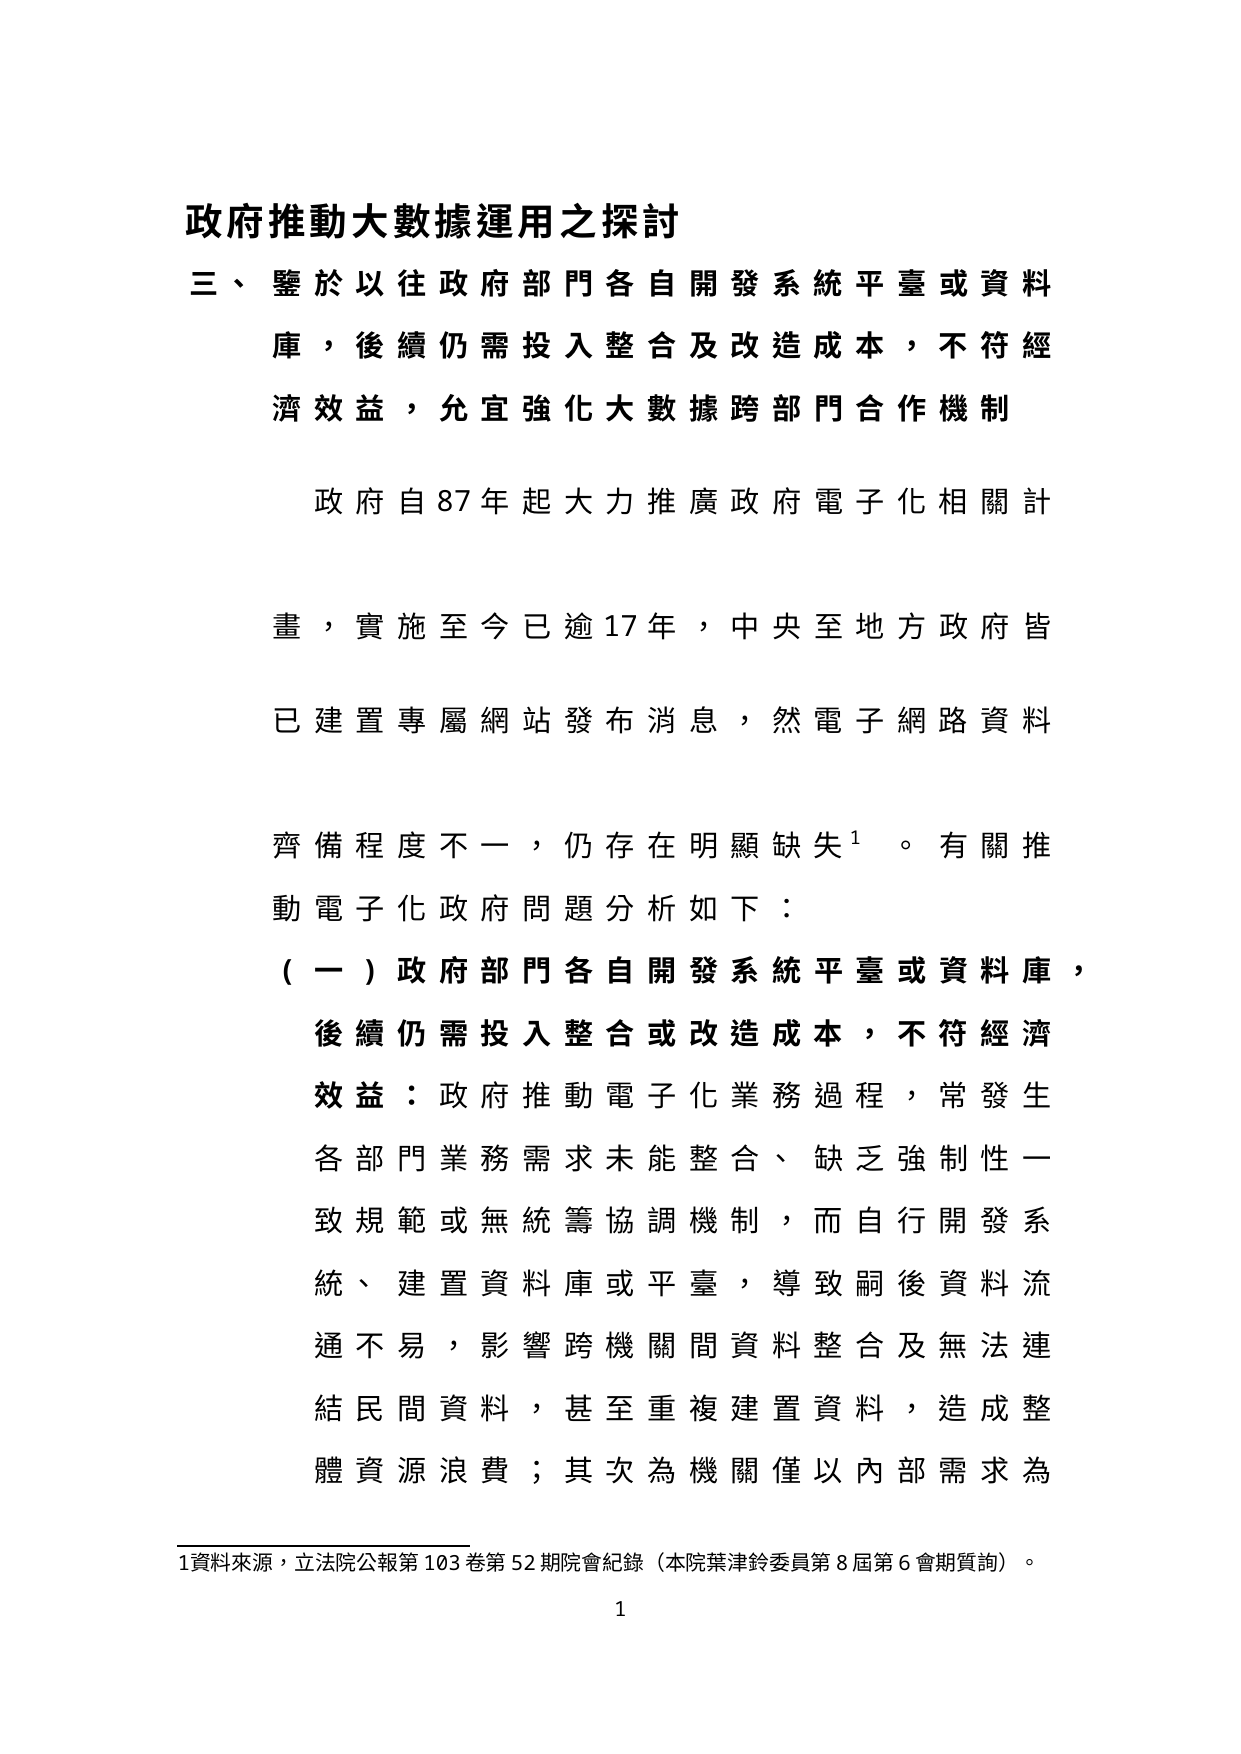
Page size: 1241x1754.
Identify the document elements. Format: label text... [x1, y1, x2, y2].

text 資料來源，立法院公報第103卷第52期院會紀錄（本院葉津鈴委員第8屆第6會期質詢）。 [177, 1546, 1063, 1577]
text 政府推動大數據運用之探討 [183, 177, 1072, 240]
text 政府自87年起大力推廣政府電子化相關計畫，實施至今已逾17年，中央至地方政府皆已建置專屬網站發布消息，然電子網路資料齊備程度不一，仍存在明顯缺失。有關推動電子化政府問題分析如下： [242, 427, 1058, 927]
text (一)政府部門各自開發系統平臺或資料庫，後續仍需投入整合或改造成本，不符經濟效益：政府推動電子化業務過程，常發生各部門業務需求未能整合、缺乏強制性一致規範或無統籌協調機制，而自行開發系統、建置資料庫或平臺，導致嗣後資料流通不易，影響跨機關間資料整合及無法連結民間資料，甚至重複建置資料，造成整體資源浪費；其次為機關僅以內部需求為主，較少考量為民服務流程，或未先行簡化行政作業流程，為克服前揭缺失，後續仍需透過第3期優質網路政府計畫、第4期電子化政府計畫投入相關整合或改造成本，不符經濟效益原則： [242, 927, 1058, 1490]
text 三、鑒於以往政府部門各自開發系統平臺或資料庫，後續仍需投入整合及改造成本，不符經濟效益，允宜強化大數據跨部門合作機制 [183, 240, 1058, 427]
